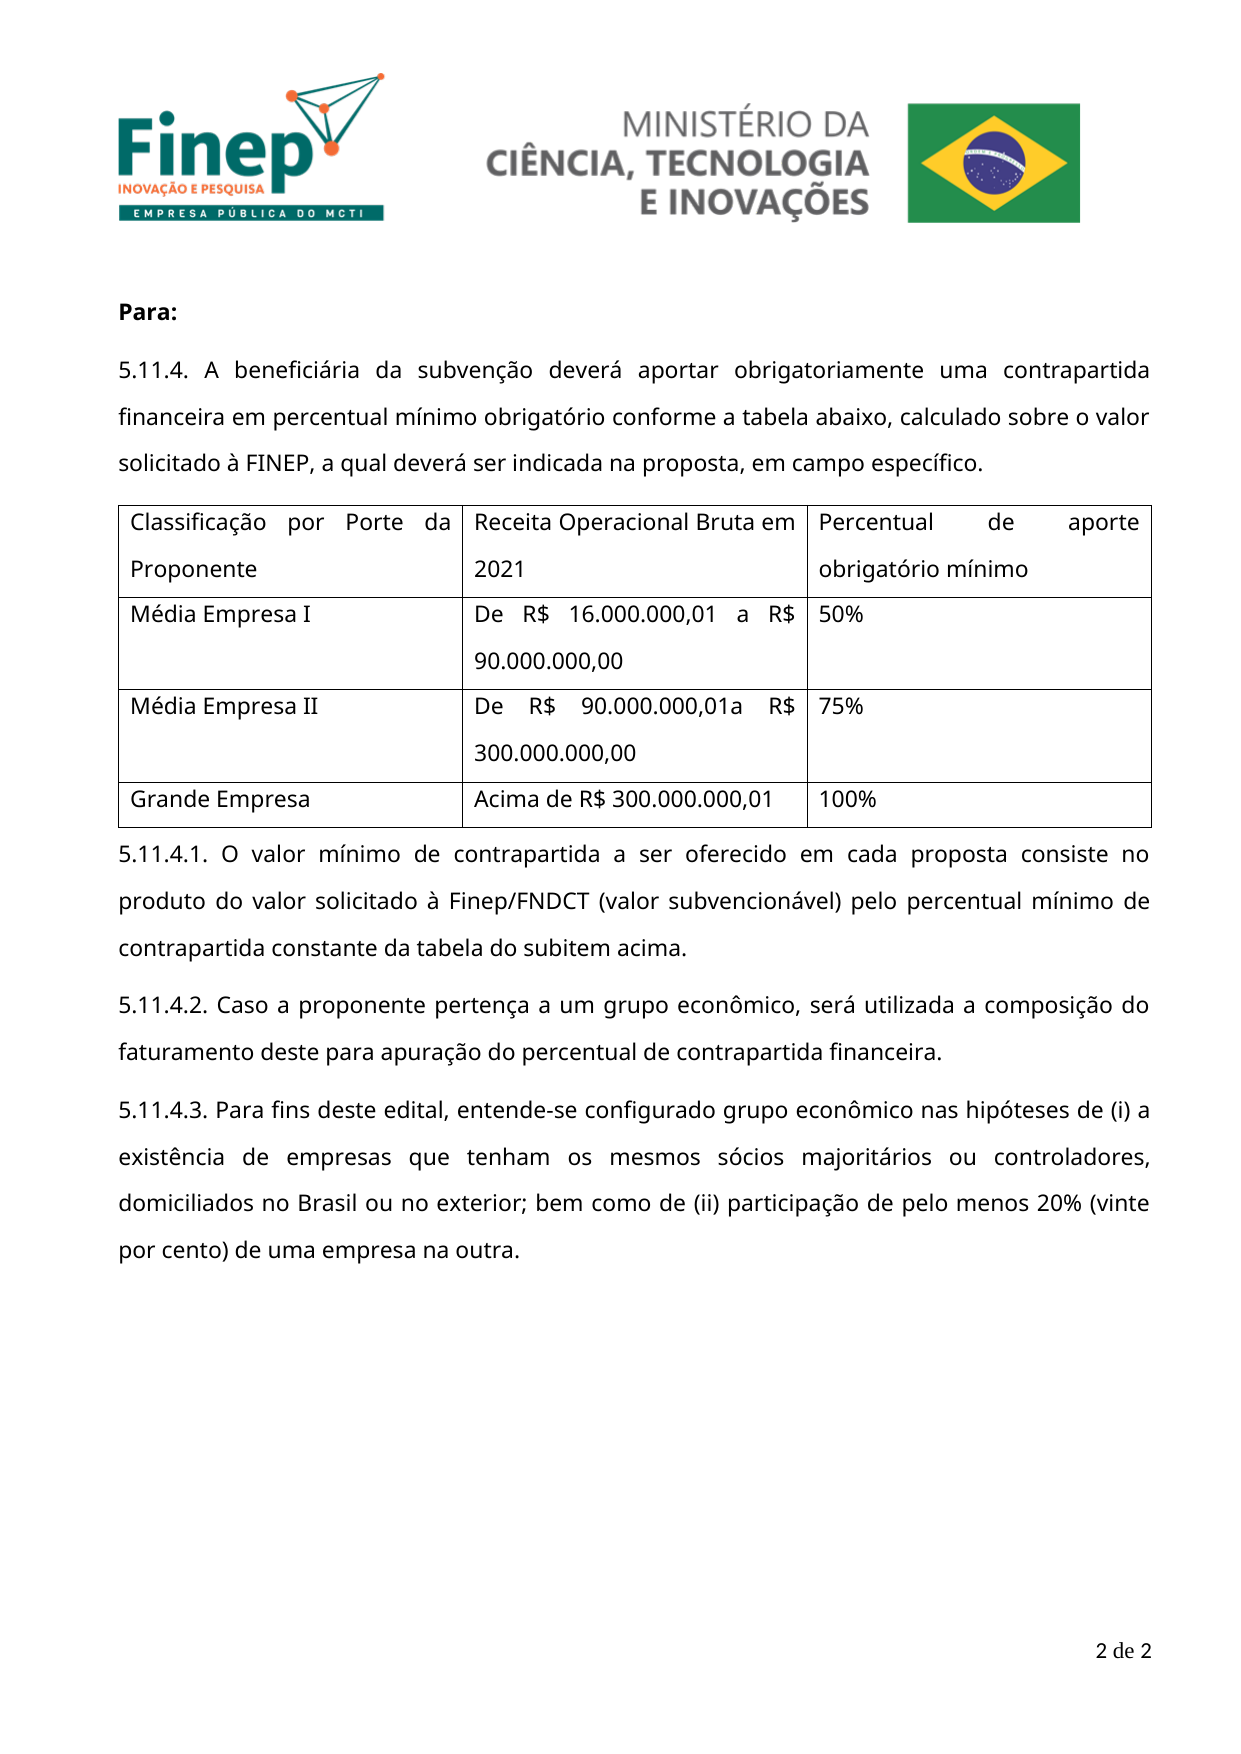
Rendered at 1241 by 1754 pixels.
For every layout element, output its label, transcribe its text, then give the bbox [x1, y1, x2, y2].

table_header Percentual de aporte obrigatório mínimo [808, 506, 1151, 597]
table_cell Média Empresa I [119, 598, 462, 689]
table_header Receita Operacional Bruta em 2021 [463, 506, 807, 597]
text 5.11.4.1. O valor mínimo de contrapartida a ser oferecido em cada proposta consiste no produto do valor solicitado à Finep/FNDCT (valor subvencionável) pelo percentual mínimo de contrapartida constante da tabela do subitem acima. [118, 838, 1152, 963]
text 5.11.4. A beneficiária da subvenção deverá aportar obrigatoriamente uma contrapartida financeira em percentual mínimo obrigatório conforme a tabela abaixo, calculado sobre o valor solicitado à FINEP, a qual deverá ser indicada na proposta, em campo específico. [118, 354, 1152, 479]
table_cell De R$ 16.000.000,01 a R$ 90.000.000,00 [463, 598, 807, 689]
text 5.11.4.2. Caso a proponente pertença a um grupo econômico, será utilizada a composição do faturamento deste para apuração do percentual de contrapartida financeira. [118, 989, 1152, 1068]
table_cell 100% [808, 783, 1151, 827]
table_cell Acima de R$ 300.000.000,01 [463, 783, 807, 827]
table_cell Grande Empresa [119, 783, 462, 827]
table_header Classificação por Porte da Proponente [119, 506, 462, 597]
table_cell 50% [808, 598, 1151, 689]
text Para: [118, 296, 1152, 328]
table_cell De R$ 90.000.000,01a R$ 300.000.000,00 [463, 690, 807, 782]
table_cell Média Empresa II [119, 690, 462, 782]
text 5.11.4.3. Para fins deste edital, entende-se configurado grupo econômico nas hipóteses de (i) a existência de empresas que tenham os mesmos sócios majoritários ou controladores, domiciliados no Brasil ou no exterior; bem como de (ii) participação de pelo menos 20% (vinte por cento) de uma empresa na outra. [118, 1094, 1152, 1266]
table_cell 75% [808, 690, 1151, 782]
